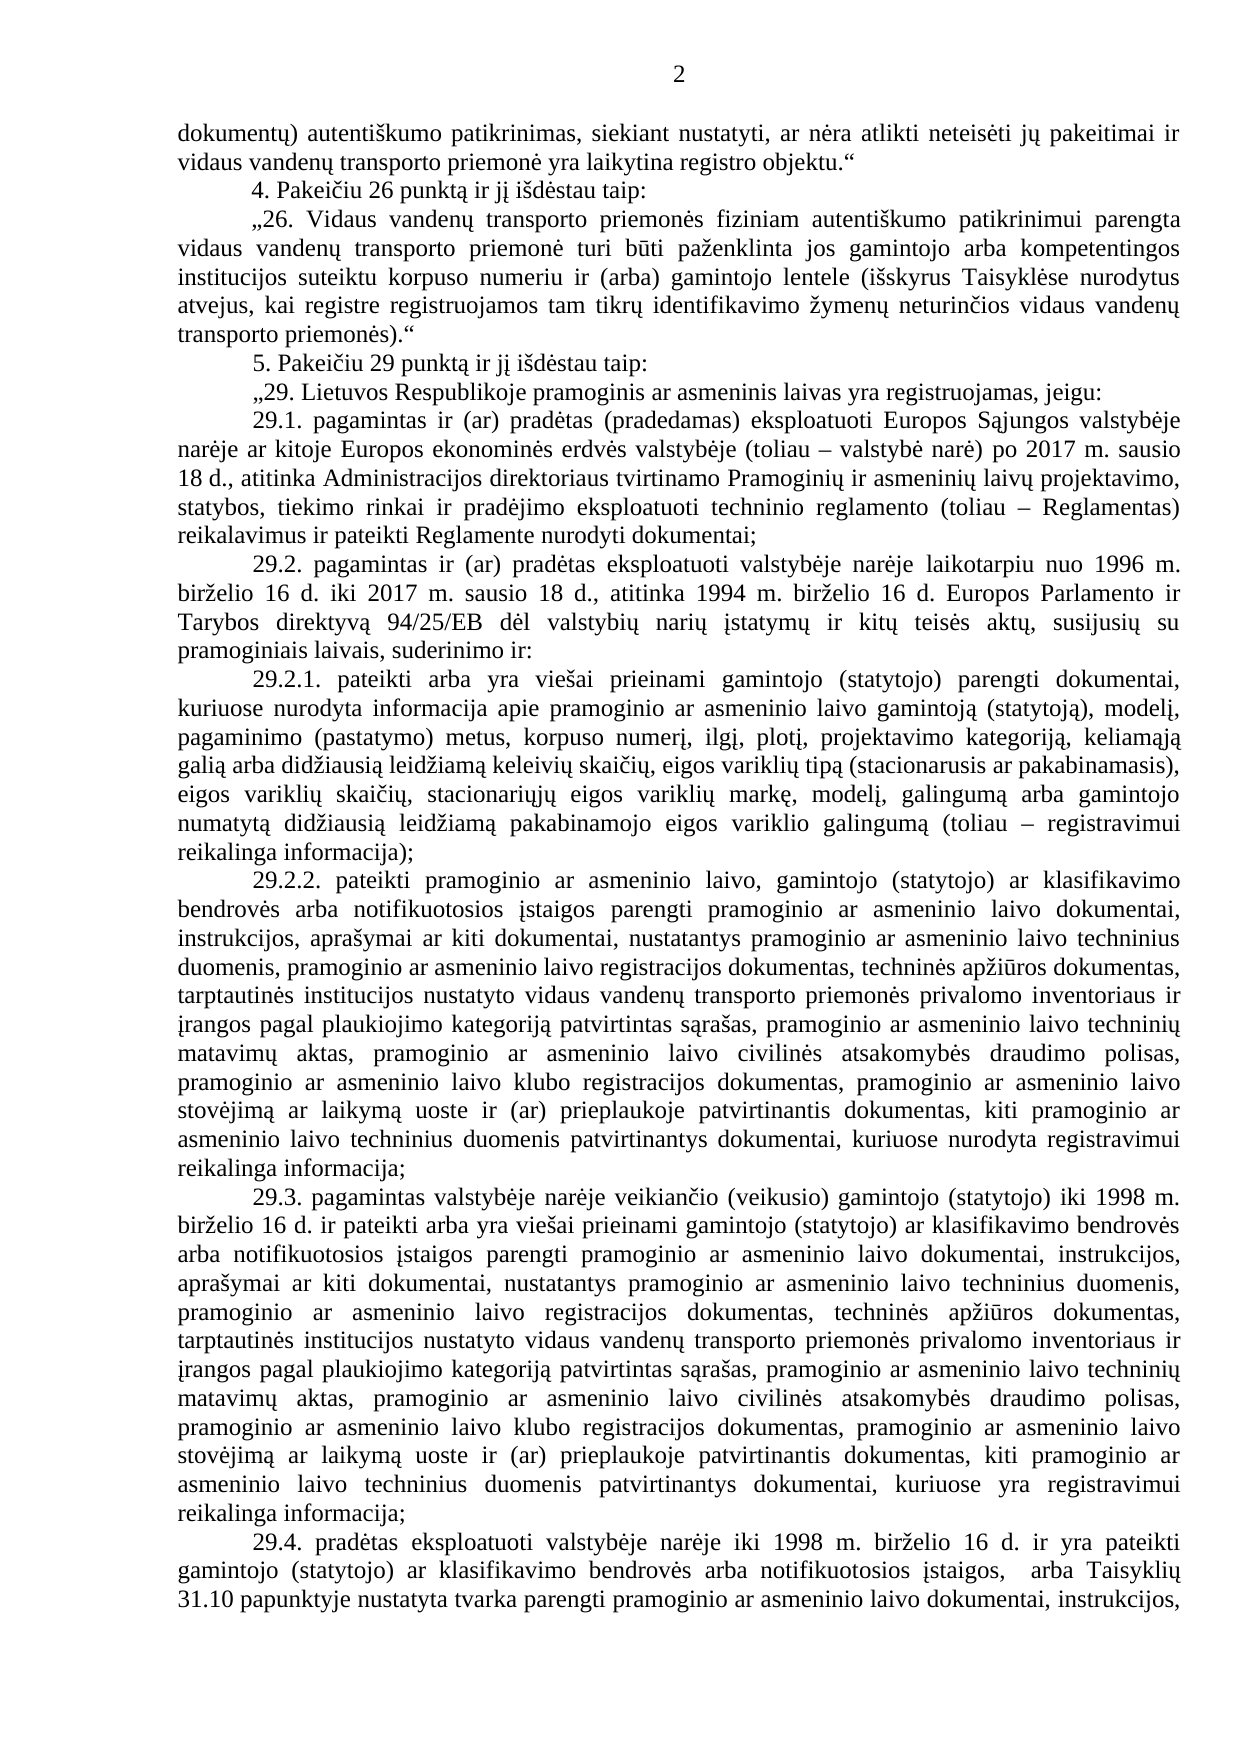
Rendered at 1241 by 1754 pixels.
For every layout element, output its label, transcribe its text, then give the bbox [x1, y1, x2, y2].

text „26. Vidaus vandenų transporto priemonės fiziniam autentiškumo patikrinimui parengta vidaus vandenų transporto priemonė turi būti paženklinta jos gamintojo arba kompetentingos institucijos suteiktu korpuso numeriu ir (arba) gamintojo lentele (išskyrus Taisyklėse nurodytus atvejus, kai registre registruojamos tam tikrų identifikavimo žymenų neturinčios vidaus vandenų transporto priemonės).“ [177, 204, 1181, 348]
text 29.2.1. pateikti arba yra viešai prieinami gamintojo (statytojo) parengti dokumentai, kuriuose nurodyta informacija apie pramoginio ar asmeninio laivo gamintoją (statytoją), modelį, pagaminimo (pastatymo) metus, korpuso numerį, ilgį, plotį, projektavimo kategoriją, keliamąją galią arba didžiausią leidžiamą keleivių skaičių, eigos variklių tipą (stacionarusis ar pakabinamasis), eigos variklių skaičių, stacionariųjų eigos variklių markę, modelį, galingumą arba gamintojo numatytą didžiausią leidžiamą pakabinamojo eigos variklio galingumą (toliau – registravimui reikalinga informacija); [177, 664, 1181, 866]
text 29.2.2. pateikti pramoginio ar asmeninio laivo, gamintojo (statytojo) ar klasifikavimo bendrovės arba notifikuotosios įstaigos parengti pramoginio ar asmeninio laivo dokumentai, instrukcijos, aprašymai ar kiti dokumentai, nustatantys pramoginio ar asmeninio laivo techninius duomenis, pramoginio ar asmeninio laivo registracijos dokumentas, techninės apžiūros dokumentas, tarptautinės institucijos nustatyto vidaus vandenų transporto priemonės privalomo inventoriaus ir įrangos pagal plaukiojimo kategoriją patvirtintas sąrašas, pramoginio ar asmeninio laivo techninių matavimų aktas, pramoginio ar asmeninio laivo civilinės atsakomybės draudimo polisas, pramoginio ar asmeninio laivo klubo registracijos dokumentas, pramoginio ar asmeninio laivo stovėjimą ar laikymą uoste ir (ar) prieplaukoje patvirtinantis dokumentas, kiti pramoginio ar asmeninio laivo techninius duomenis patvirtinantys dokumentai, kuriuose nurodyta registravimui reikalinga informacija; [177, 866, 1181, 1182]
text 29.4. pradėtas eksploatuoti valstybėje narėje iki 1998 m. birželio 16 d. ir yra pateikti gamintojo (statytojo) ar klasifikavimo bendrovės arba notifikuotosios įstaigos, arba Taisyklių 31.10 papunktyje nustatyta tvarka parengti pramoginio ar asmeninio laivo dokumentai, instrukcijos, [177, 1527, 1181, 1613]
text „29. Lietuvos Respublikoje pramoginis ar asmeninis laivas yra registruojamas, jeigu: [177, 377, 1181, 406]
text 29.3. pagamintas valstybėje narėje veikiančio (veikusio) gamintojo (statytojo) iki 1998 m. birželio 16 d. ir pateikti arba yra viešai prieinami gamintojo (statytojo) ar klasifikavimo bendrovės arba notifikuotosios įstaigos parengti pramoginio ar asmeninio laivo dokumentai, instrukcijos, aprašymai ar kiti dokumentai, nustatantys pramoginio ar asmeninio laivo techninius duomenis, pramoginio ar asmeninio laivo registracijos dokumentas, techninės apžiūros dokumentas, tarptautinės institucijos nustatyto vidaus vandenų transporto priemonės privalomo inventoriaus ir įrangos pagal plaukiojimo kategoriją patvirtintas sąrašas, pramoginio ar asmeninio laivo techninių matavimų aktas, pramoginio ar asmeninio laivo civilinės atsakomybės draudimo polisas, pramoginio ar asmeninio laivo klubo registracijos dokumentas, pramoginio ar asmeninio laivo stovėjimą ar laikymą uoste ir (ar) prieplaukoje patvirtinantis dokumentas, kiti pramoginio ar asmeninio laivo techninius duomenis patvirtinantys dokumentai, kuriuose yra registravimui reikalinga informacija; [177, 1182, 1181, 1527]
text 5. Pakeičiu 29 punktą ir jį išdėstau taip: [177, 348, 1181, 377]
text 29.2. pagamintas ir (ar) pradėtas eksploatuoti valstybėje narėje laikotarpiu nuo 1996 m. birželio 16 d. iki 2017 m. sausio 18 d., atitinka 1994 m. birželio 16 d. Europos Parlamento ir Tarybos direktyvą 94/25/EB dėl valstybių narių įstatymų ir kitų teisės aktų, susijusių su pramoginiais laivais, suderinimo ir: [177, 549, 1181, 664]
text dokumentų) autentiškumo patikrinimas, siekiant nustatyti, ar nėra atlikti neteisėti jų pakeitimai ir vidaus vandenų transporto priemonė yra laikytina registro objektu.“ [177, 118, 1181, 176]
text 4. Pakeičiu 26 punktą ir jį išdėstau taip: [177, 176, 1181, 204]
text 29.1. pagamintas ir (ar) pradėtas (pradedamas) eksploatuoti Europos Sąjungos valstybėje narėje ar kitoje Europos ekonominės erdvės valstybėje (toliau – valstybė narė) po 2017 m. sausio 18 d., atitinka Administracijos direktoriaus tvirtinamo Pramoginių ir asmeninių laivų projektavimo, statybos, tiekimo rinkai ir pradėjimo eksploatuoti techninio reglamento (toliau – Reglamentas) reikalavimus ir pateikti Reglamente nurodyti dokumentai; [177, 406, 1181, 549]
